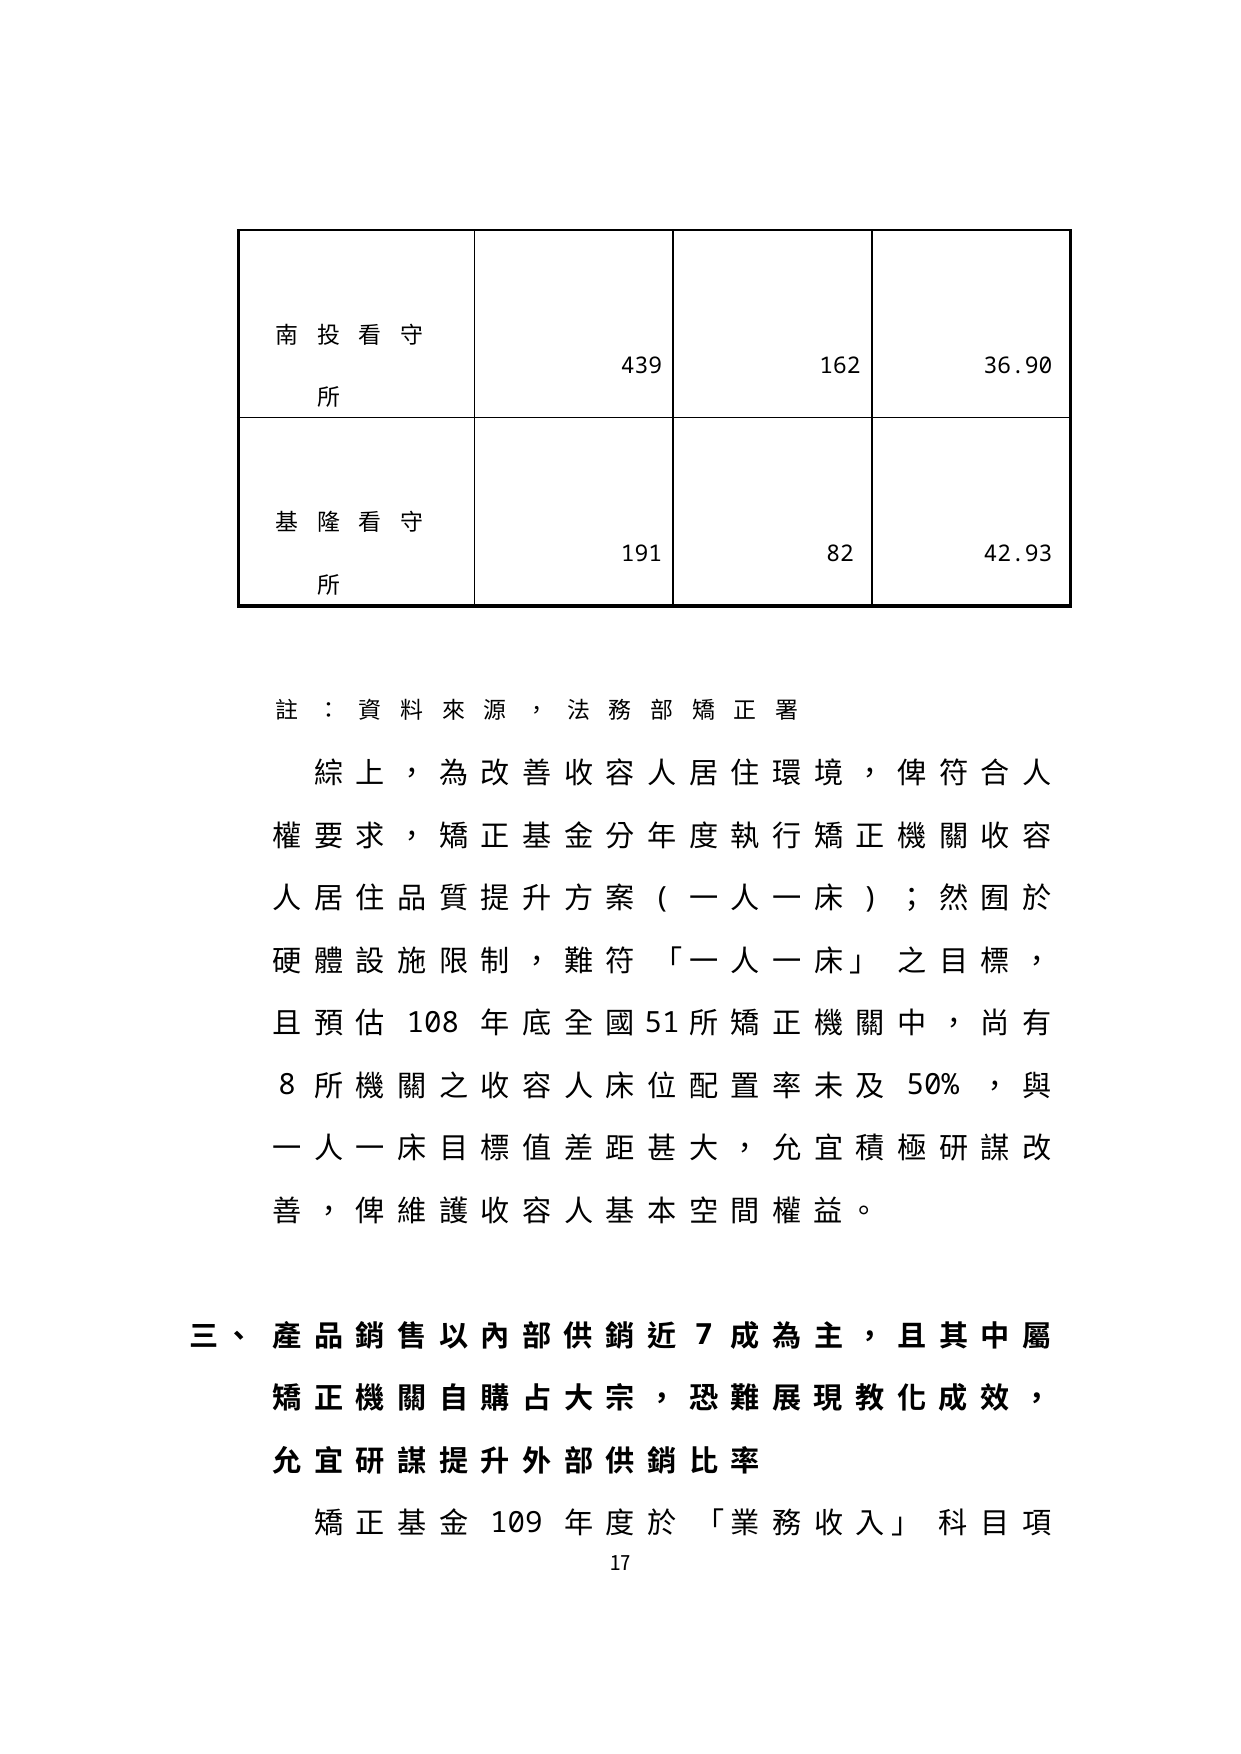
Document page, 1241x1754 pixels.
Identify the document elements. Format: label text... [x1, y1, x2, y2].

text 綜上，為改善收容人居住環境，俾符合人權要求，矯正基金分年度執行矯正機關收容人居住品質提升方案(一人一床)；然囿於硬體設施限制，難符「一人一床」之目標，且預估108年底全國51所矯正機關中，尚有8所機關之收容人床位配置率未及50%，與一人一床目標值差距甚大，允宜積極研謀改善，俾維護收容人基本空間權益。 [242, 729, 1058, 1229]
table_cell 162 [674, 231, 871, 417]
table_cell 439 [475, 231, 672, 417]
table_cell 191 [475, 418, 672, 604]
table_cell 南投看守所 [240, 231, 474, 417]
table_cell 82 [674, 418, 871, 604]
text 矯正基金109年度於「業務收入」科目項 [242, 1479, 1058, 1542]
text 三、產品銷售以內部供銷近7成為主，且其中屬矯正機關自購占大宗，恐難展現教化成效，允宜研謀提升外部供銷比率 [183, 1292, 1058, 1479]
table_cell 基隆看守所 [240, 418, 474, 604]
text 註：資料來源，法務部矯正署 [183, 667, 1058, 729]
table_cell 42.93 [873, 418, 1069, 604]
table_cell 36.90 [873, 231, 1069, 417]
